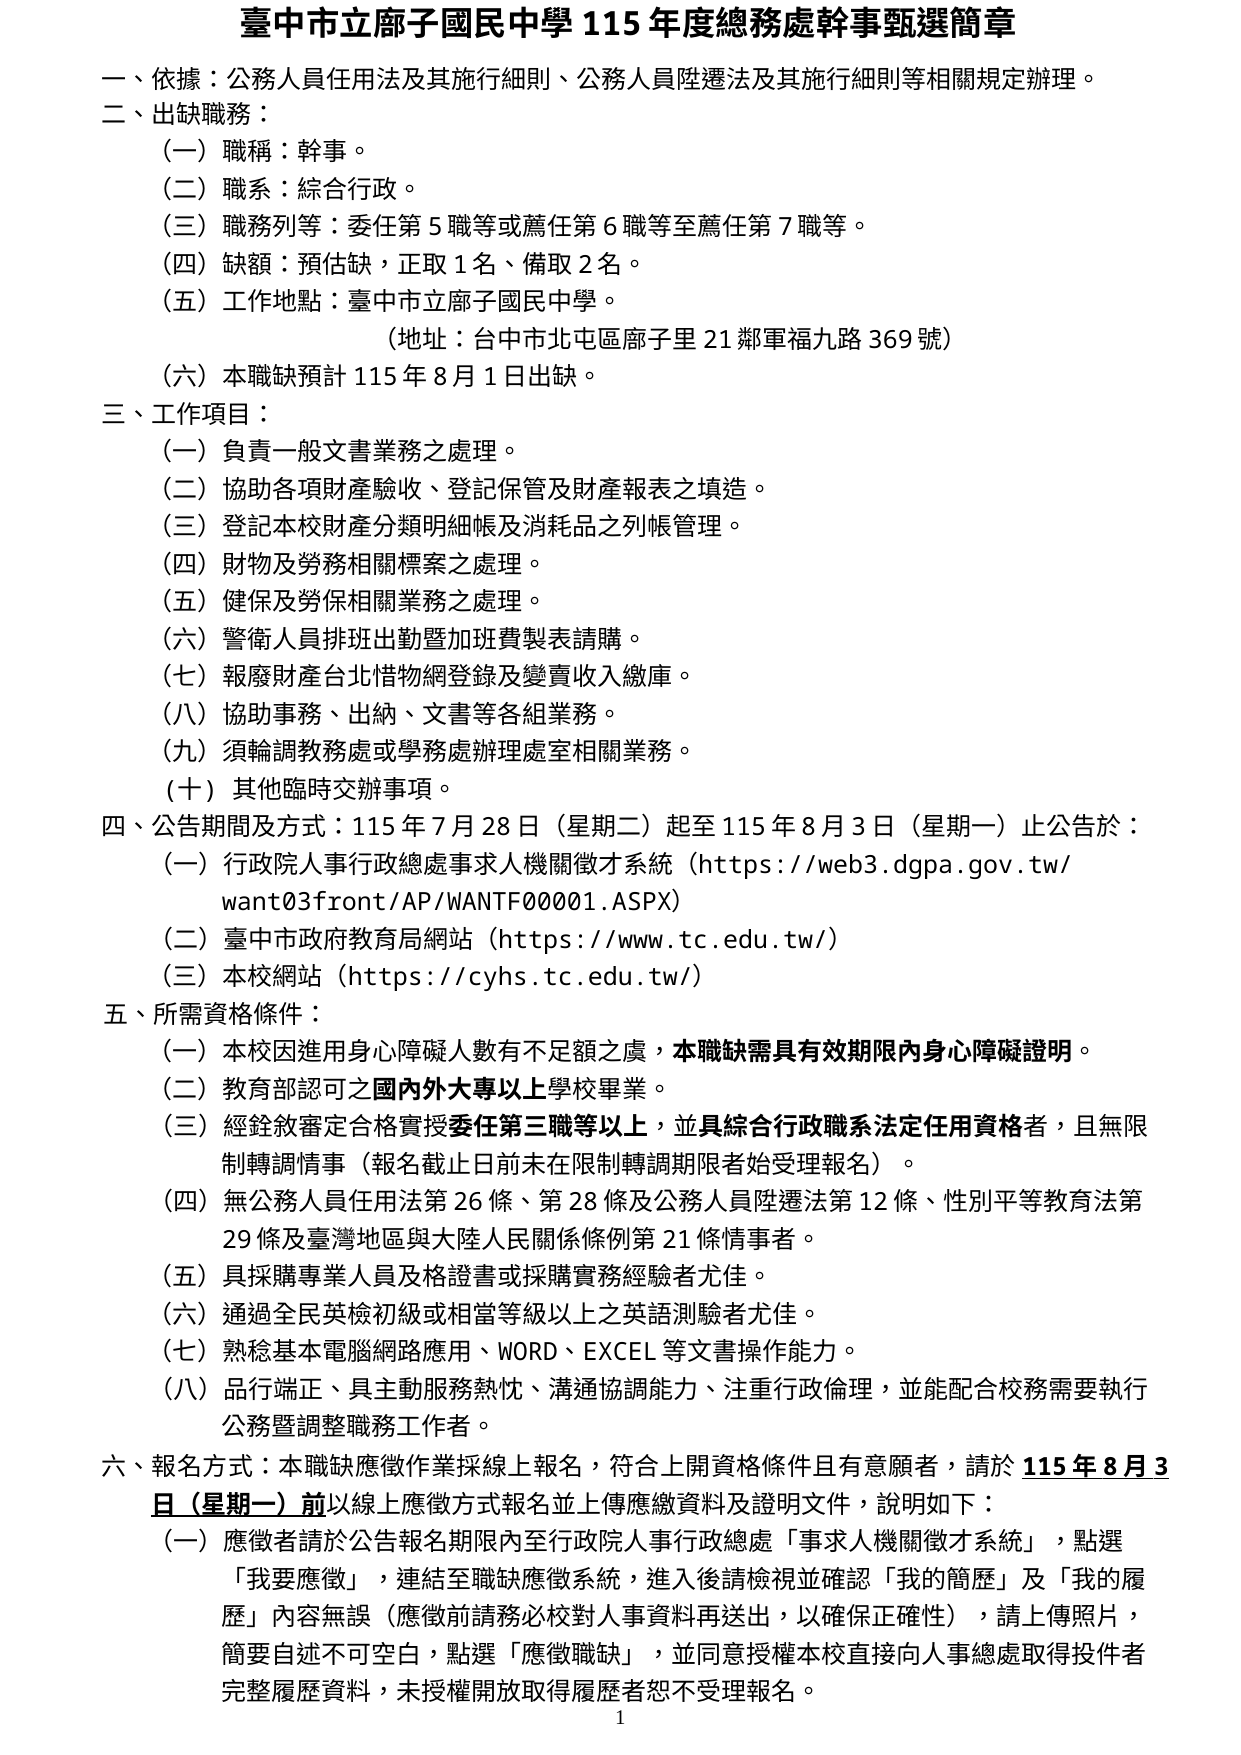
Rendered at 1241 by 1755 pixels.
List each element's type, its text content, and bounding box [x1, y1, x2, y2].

text （九）須輪調教務處或學務處辦理處室相關業務。 [148, 731, 1167, 768]
text （一）負責一般文書業務之處理。 [148, 431, 1167, 468]
text 六、報名方式：本職缺應徵作業採線上報名，符合上開資格條件且有意願者，請於115年8月3日（星期一）前以線上應徵方式報名並上傳應繳資料及證明文件，說明如下： [101, 1446, 1168, 1521]
text （五）具採購專業人員及格證書或採購實務經驗者尤佳。 [148, 1256, 1167, 1293]
text （六）本職缺預計115年8月1日出缺。 [148, 356, 1154, 393]
text 二、出缺職務： [101, 96, 1167, 131]
text （五）工作地點：臺中市立廍子國民中學。 [148, 281, 1154, 318]
text （一）應徵者請於公告報名期限內至行政院人事行政總處「事求人機關徵才系統」，點選「我要應徵」，連結至職缺應徵系統，進入後請檢視並確認「我的簡歷」及「我的履歷」內容無誤（應徵前請務必校對人事資料再送出，以確保正確性），請上傳照片，簡要自述不可空白，點選「應徵職缺」，並同意授權本校直接向人事總處取得投件者完整履歷資料，未授權開放取得履歷者恕不受理報名。 [148, 1521, 1167, 1708]
subtitle 臺中市立廍子國民中學115年度總務處幹事甄選簡章 [89, 0, 1167, 44]
text （五）健保及勞保相關業務之處理。 [148, 581, 1167, 618]
text （四）缺額：預估缺，正取1名、備取2名。 [148, 243, 1167, 281]
text 一、依據：公務人員任用法及其施行細則、公務人員陞遷法及其施行細則等相關規定辦理。 [101, 58, 1167, 96]
text （七）熟稔基本電腦網路應用、WORD、EXCEL等文書操作能力。 [148, 1331, 1167, 1368]
text （一）行政院人事行政總處事求人機關徵才系統（https://web3.dgpa.gov.tw/want03front/AP/WANTF00001.ASPX） [148, 843, 1167, 918]
text （一）本校因進用身心障礙人數有不足額之虞，本職缺需具有效期限內身心障礙證明。 [148, 1031, 1167, 1068]
text （二）職系：綜合行政。 [148, 168, 1167, 206]
text （六）通過全民英檢初級或相當等級以上之英語測驗者尤佳。 [148, 1293, 1167, 1331]
text （三）經銓敘審定合格實授委任第三職等以上，並具綜合行政職系法定任用資格者，且無限制轉調情事（報名截止日前未在限制轉調期限者始受理報名）。 [148, 1106, 1167, 1181]
text （七）報廢財產台北惜物網登錄及變賣收入繳庫。 [148, 656, 1167, 693]
text (十) 其他臨時交辦事項。 [148, 768, 1167, 806]
text （六）警衛人員排班出勤暨加班費製表請購。 [148, 618, 1167, 656]
text （二）協助各項財產驗收、登記保管及財產報表之填造。 [148, 468, 1167, 506]
text 四、公告期間及方式：115年7月28日（星期二）起至115年8月3日（星期一）止公告於： [101, 806, 1167, 843]
text （四）財物及勞務相關標案之處理。 [148, 543, 1167, 581]
text （三）本校網站（https://cyhs.tc.edu.tw/） [148, 956, 1167, 993]
text （八）品行端正、具主動服務熱忱、溝通協調能力、注重行政倫理，並能配合校務需要執行公務暨調整職務工作者。 [148, 1368, 1167, 1443]
text （八）協助事務、出納、文書等各組業務。 [148, 693, 1167, 731]
text （一）職稱：幹事。 [148, 131, 1167, 168]
text （四）無公務人員任用法第26條、第28條及公務人員陞遷法第12條、性別平等教育法第29條及臺灣地區與大陸人民關係條例第21條情事者。 [148, 1181, 1167, 1256]
text （三）登記本校財產分類明細帳及消耗品之列帳管理。 [148, 506, 1167, 543]
text （地址：台中市北屯區廍子里21鄰軍福九路369號） [148, 318, 1154, 356]
text 三、工作項目： [101, 393, 1167, 431]
text （二）教育部認可之國內外大專以上學校畢業。 [148, 1068, 1167, 1106]
text 五、所需資格條件： [89, 993, 1167, 1031]
text （三）職務列等：委任第5職等或薦任第6職等至薦任第7職等。 [148, 206, 1167, 243]
text （二）臺中市政府教育局網站（https://www.tc.edu.tw/） [148, 918, 1167, 956]
